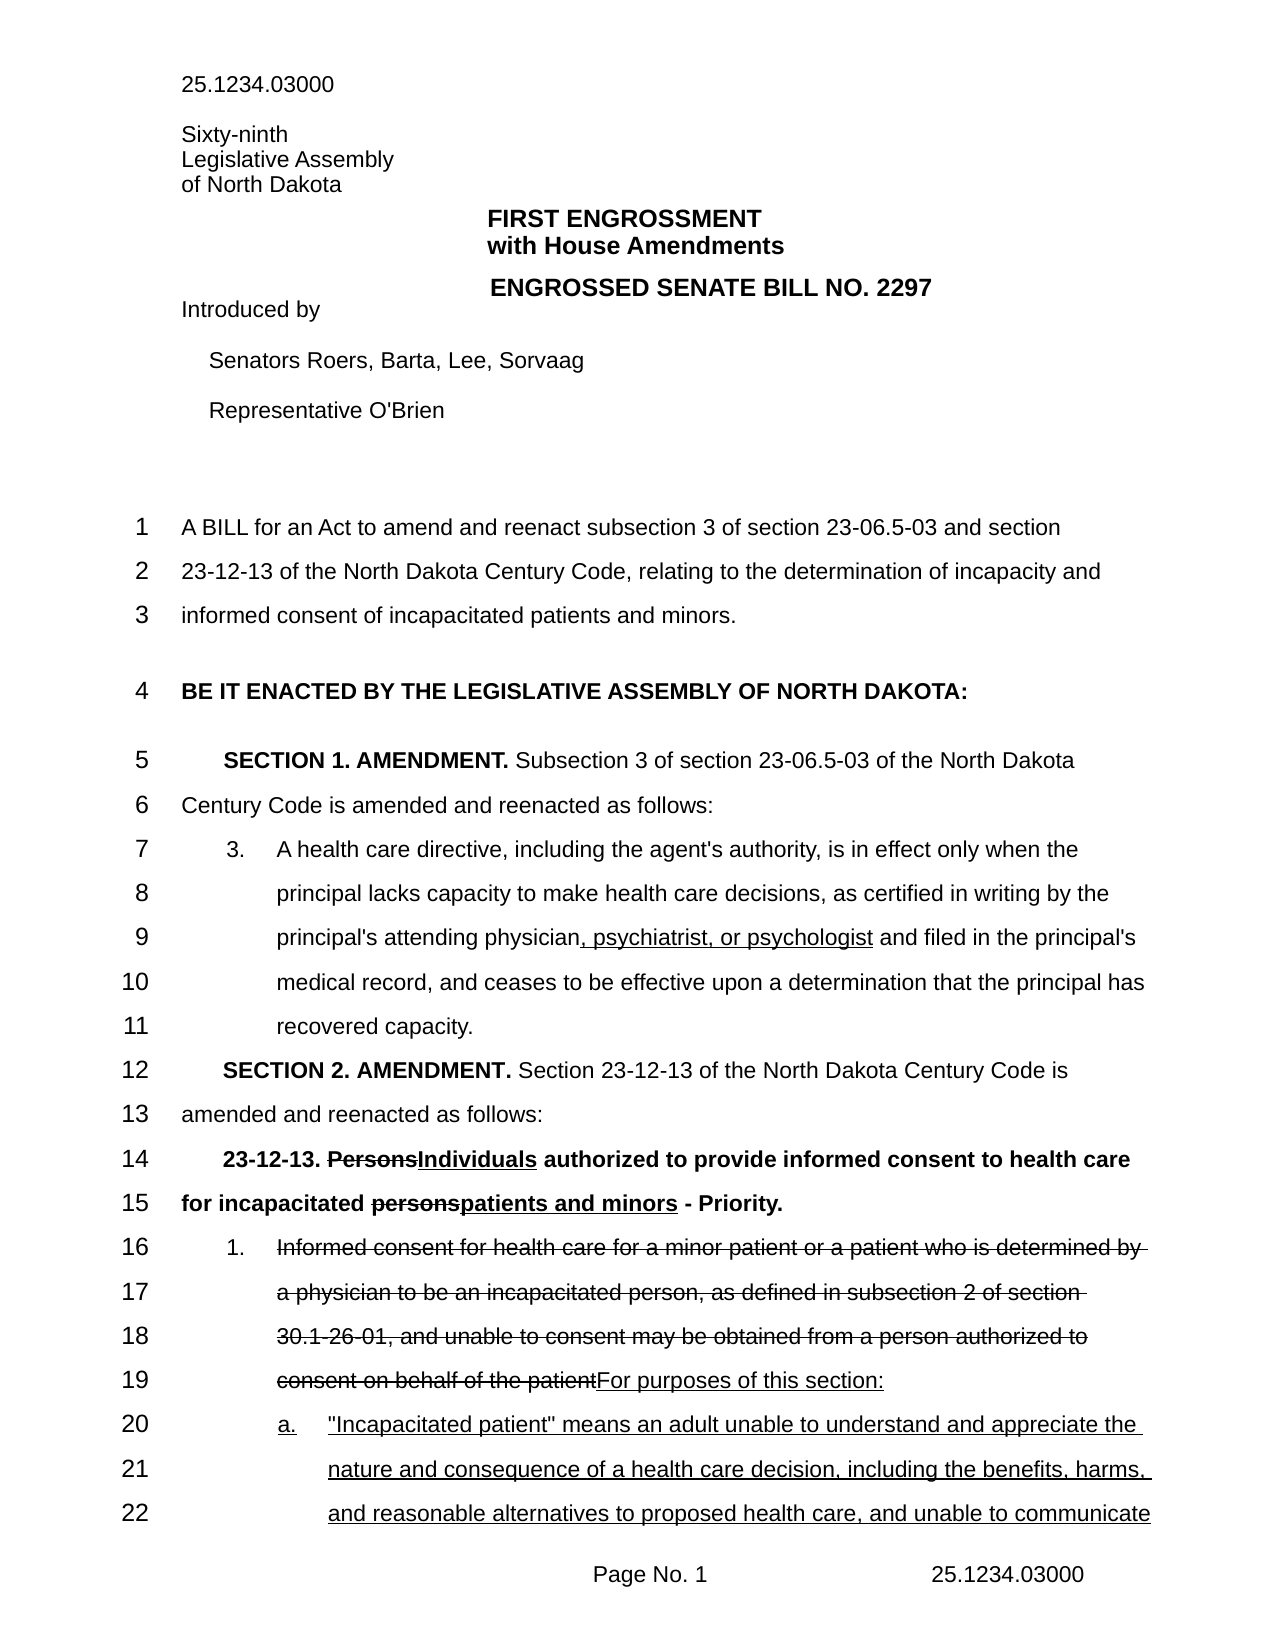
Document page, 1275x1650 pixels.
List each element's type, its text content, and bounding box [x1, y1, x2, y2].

title ENGROSSED Senate BILL NO. 2297 [490, 272, 932, 301]
title with House Amendments [487, 233, 785, 260]
text 1. Informed consent for health care for a minor patient or a patient who is determined by a physician to be an incapacitated person, as defined in subsection 2 of section 30.1‑26‑01, and unable to consent may be obtained from a person authorized to consent on behalf of the patientFor purposes of this section: [181, 1220, 1154, 1397]
text Sixty-ninth [181, 123, 1154, 148]
text of North Dakota [181, 173, 1154, 198]
subtitle 23‑12‑13. PersonsIndividuals authorized to provide informed consent to health care for incapacitated personspatients and minors ‑ Priority. [181, 1132, 1154, 1220]
title A BILL for an Act to amend and reenact subsection 3 of section 23‑06.5‑03 and section 23‑12‑13 of the North Dakota Century Code, relating to the determination of incapacity and informed consent of incapacitated patients and minors. [181, 500, 1154, 633]
text BE IT ENACTED BY THE LEGISLATIVE ASSEMBLY OF NORTH DAKOTA: [181, 664, 1154, 708]
text Introduced by [181, 298, 1154, 323]
text 25.1234.03000 [181, 73, 1154, 98]
title FIRST ENGROSSMENT [487, 206, 785, 233]
text SECTION 2. AMENDMENT. Section 23‑12‑13 of the North Dakota Century Code is amended and reenacted as follows: [181, 1043, 1154, 1132]
text Legislative Assembly [181, 148, 1154, 173]
text Representative O'Brien [208, 400, 1154, 423]
text Senators Roers, Barta, Lee, Sorvaag [208, 350, 1154, 373]
text SECTION 1. AMENDMENT. Subsection 3 of section 23‑06.5‑03 of the North Dakota Century Code is amended and reenacted as follows: [181, 733, 1154, 822]
text a. "Incapacitated patient" means an adult unable to understand and appreciate the nature and consequence of a health care decision, including the benefits, harms, and reasonable alternatives to proposed health care, and unable to communicate [181, 1397, 1154, 1530]
text 3. A health care directive, including the agent's authority, is in effect only when the principal lacks capacity to make health care decisions, as certified in writing by the principal's attending physician, psychiatrist, or psychologist and filed in the principal's medical record, and ceases to be effective upon a determination that the principal has recovered capacity. [181, 822, 1154, 1043]
